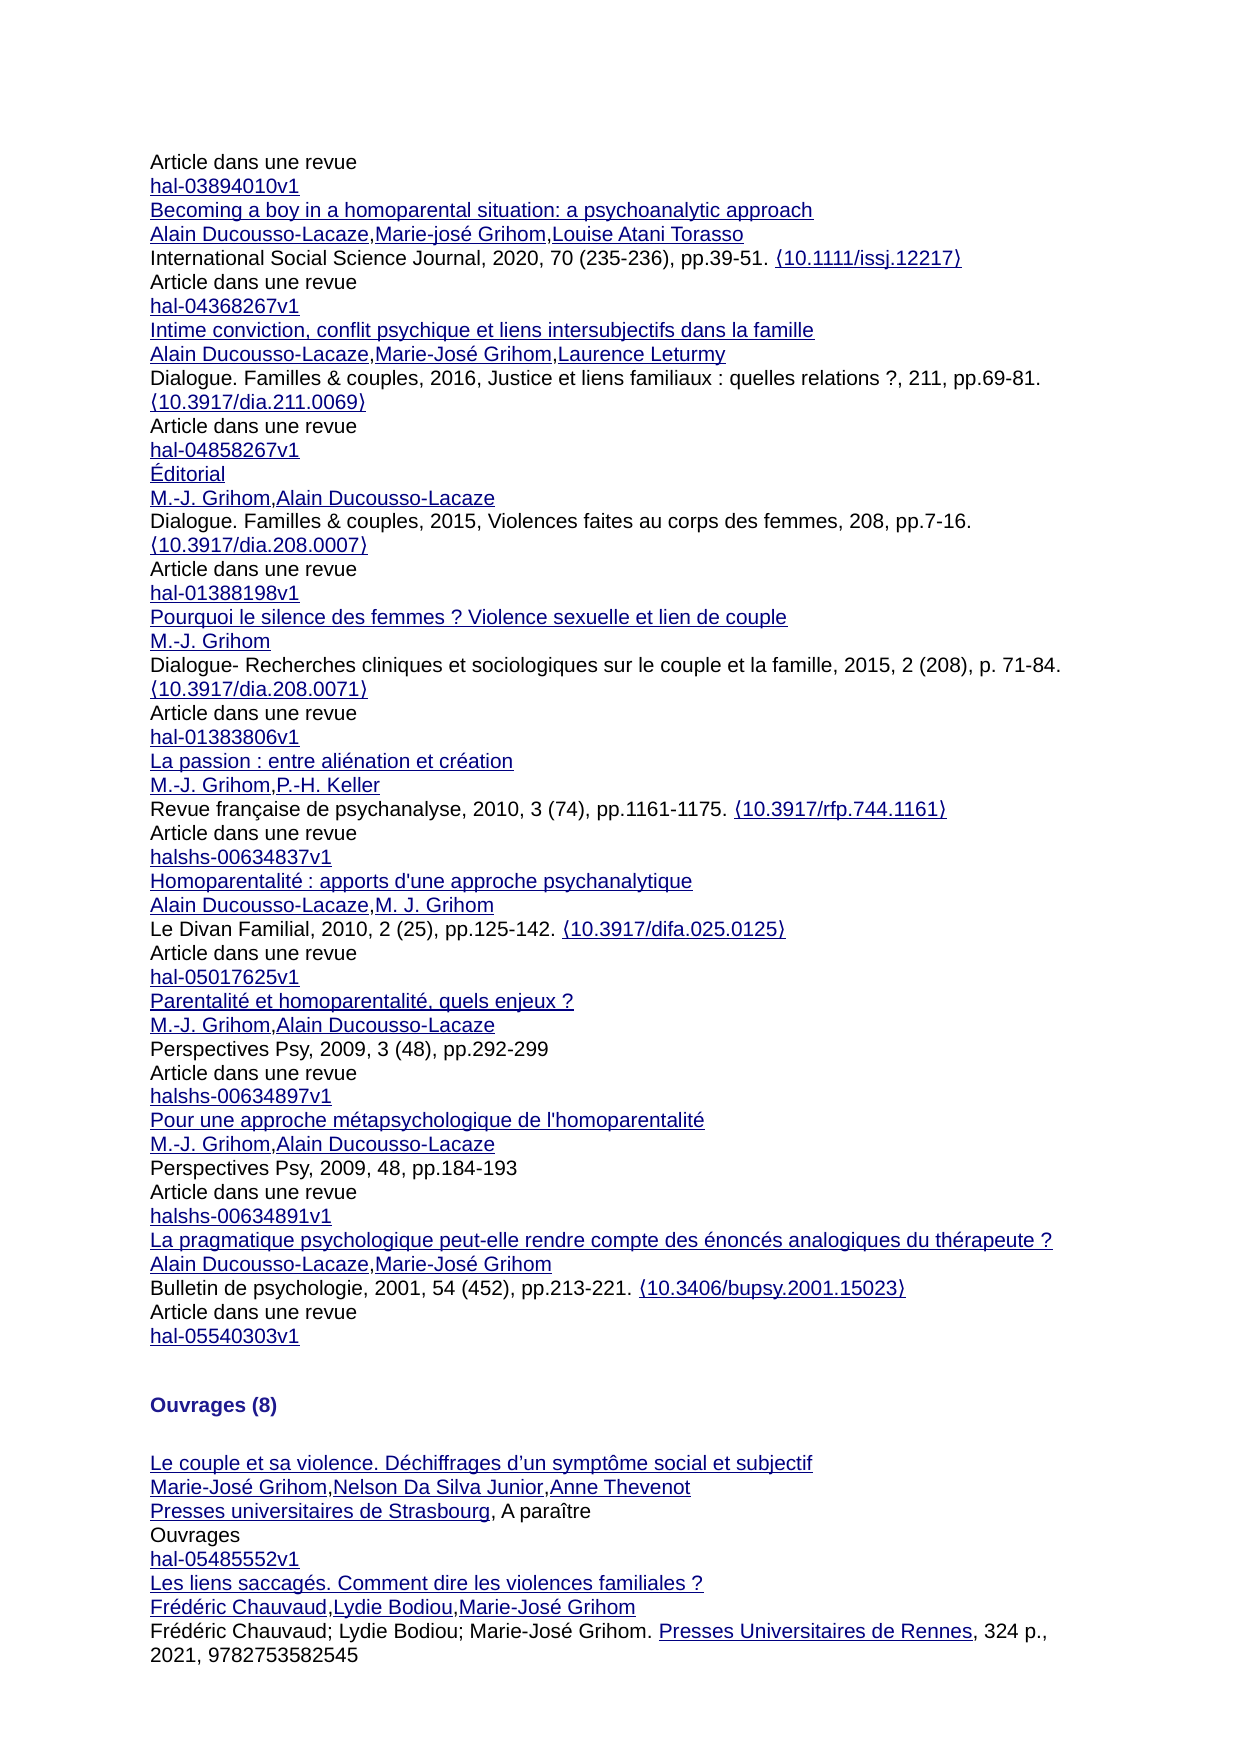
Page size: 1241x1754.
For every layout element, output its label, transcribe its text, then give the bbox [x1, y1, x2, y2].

table_cell La passion : entre aliénation et création M.-J. Grihom,P.-H. Keller Revue française de psychanalyse, 2010, 3 (74), pp.1161-1175. ⟨10.3917/rfp.744.1161⟩ Article dans une revue halshs-00634837v1 [150, 749, 1090, 869]
table_cell Pour une approche métapsychologique de l'homoparentalité M.-J. Grihom,Alain Ducousso-Lacaze Perspectives Psy, 2009, 48, pp.184-193 Article dans une revue halshs-00634891v1 [150, 1108, 1090, 1228]
table_cell Article dans une revue hal-03894010v1 [150, 150, 1090, 198]
subtitle Ouvrages (8) [150, 1393, 1090, 1417]
table_header Le couple et sa violence. Déchiffrages d’un symptôme social et subjectif Marie-José Grihom,Nelson Da Silva Junior,Anne Thevenot Presses universitaires de Strasbourg, A paraître Ouvrages hal-05485552v1 [150, 1451, 1090, 1571]
table_cell Pourquoi le silence des femmes ? Violence sexuelle et lien de couple M.-J. Grihom Dialogue- Recherches cliniques et sociologiques sur le couple et la famille, 2015, 2 (208), p. 71-84. ⟨10.3917/dia.208.0071⟩ Article dans une revue hal-01383806v1 [150, 605, 1090, 749]
table_cell Éditorial M.-J. Grihom,Alain Ducousso-Lacaze Dialogue. Familles & couples, 2015, Violences faites au corps des femmes, 208, pp.7-16. ⟨10.3917/dia.208.0007⟩ Article dans une revue hal-01388198v1 [150, 461, 1090, 605]
table_cell Parentalité et homoparentalité, quels enjeux ? M.-J. Grihom,Alain Ducousso-Lacaze Perspectives Psy, 2009, 3 (48), pp.292-299 Article dans une revue halshs-00634897v1 [150, 989, 1090, 1108]
table_cell Becoming a boy in a homoparental situation: a psychoanalytic approach Alain Ducousso-Lacaze,Marie‐josé Grihom,Louise Atani Torasso International Social Science Journal, 2020, 70 (235-236), pp.39-51. ⟨10.1111/issj.12217⟩ Article dans une revue hal-04368267v1 [150, 198, 1090, 318]
table_cell La pragmatique psychologique peut-elle rendre compte des énoncés analogiques du thérapeute ? Alain Ducousso-Lacaze,Marie-José Grihom Bulletin de psychologie, 2001, 54 (452), pp.213-221. ⟨10.3406/bupsy.2001.15023⟩ Article dans une revue hal-05540303v1 [150, 1228, 1090, 1348]
table_cell Homoparentalité : apports d'une approche psychanalytique Alain Ducousso-Lacaze,M. J. Grihom Le Divan Familial, 2010, 2 (25), pp.125-142. ⟨10.3917/difa.025.0125⟩ Article dans une revue hal-05017625v1 [150, 869, 1090, 988]
table_cell Les liens saccagés. Comment dire les violences familiales ? Frédéric Chauvaud,Lydie Bodiou,Marie-José Grihom Frédéric Chauvaud; Lydie Bodiou; Marie-José Grihom. Presses Universitaires de Rennes, 324 p., 2021, 9782753582545 [150, 1571, 1090, 1667]
table_cell Intime conviction, conflit psychique et liens intersubjectifs dans la famille Alain Ducousso-Lacaze,Marie-José Grihom,Laurence Leturmy Dialogue. Familles & couples, 2016, Justice et liens familiaux : quelles relations ?, 211, pp.69-81. ⟨10.3917/dia.211.0069⟩ Article dans une revue hal-04858267v1 [150, 318, 1090, 461]
